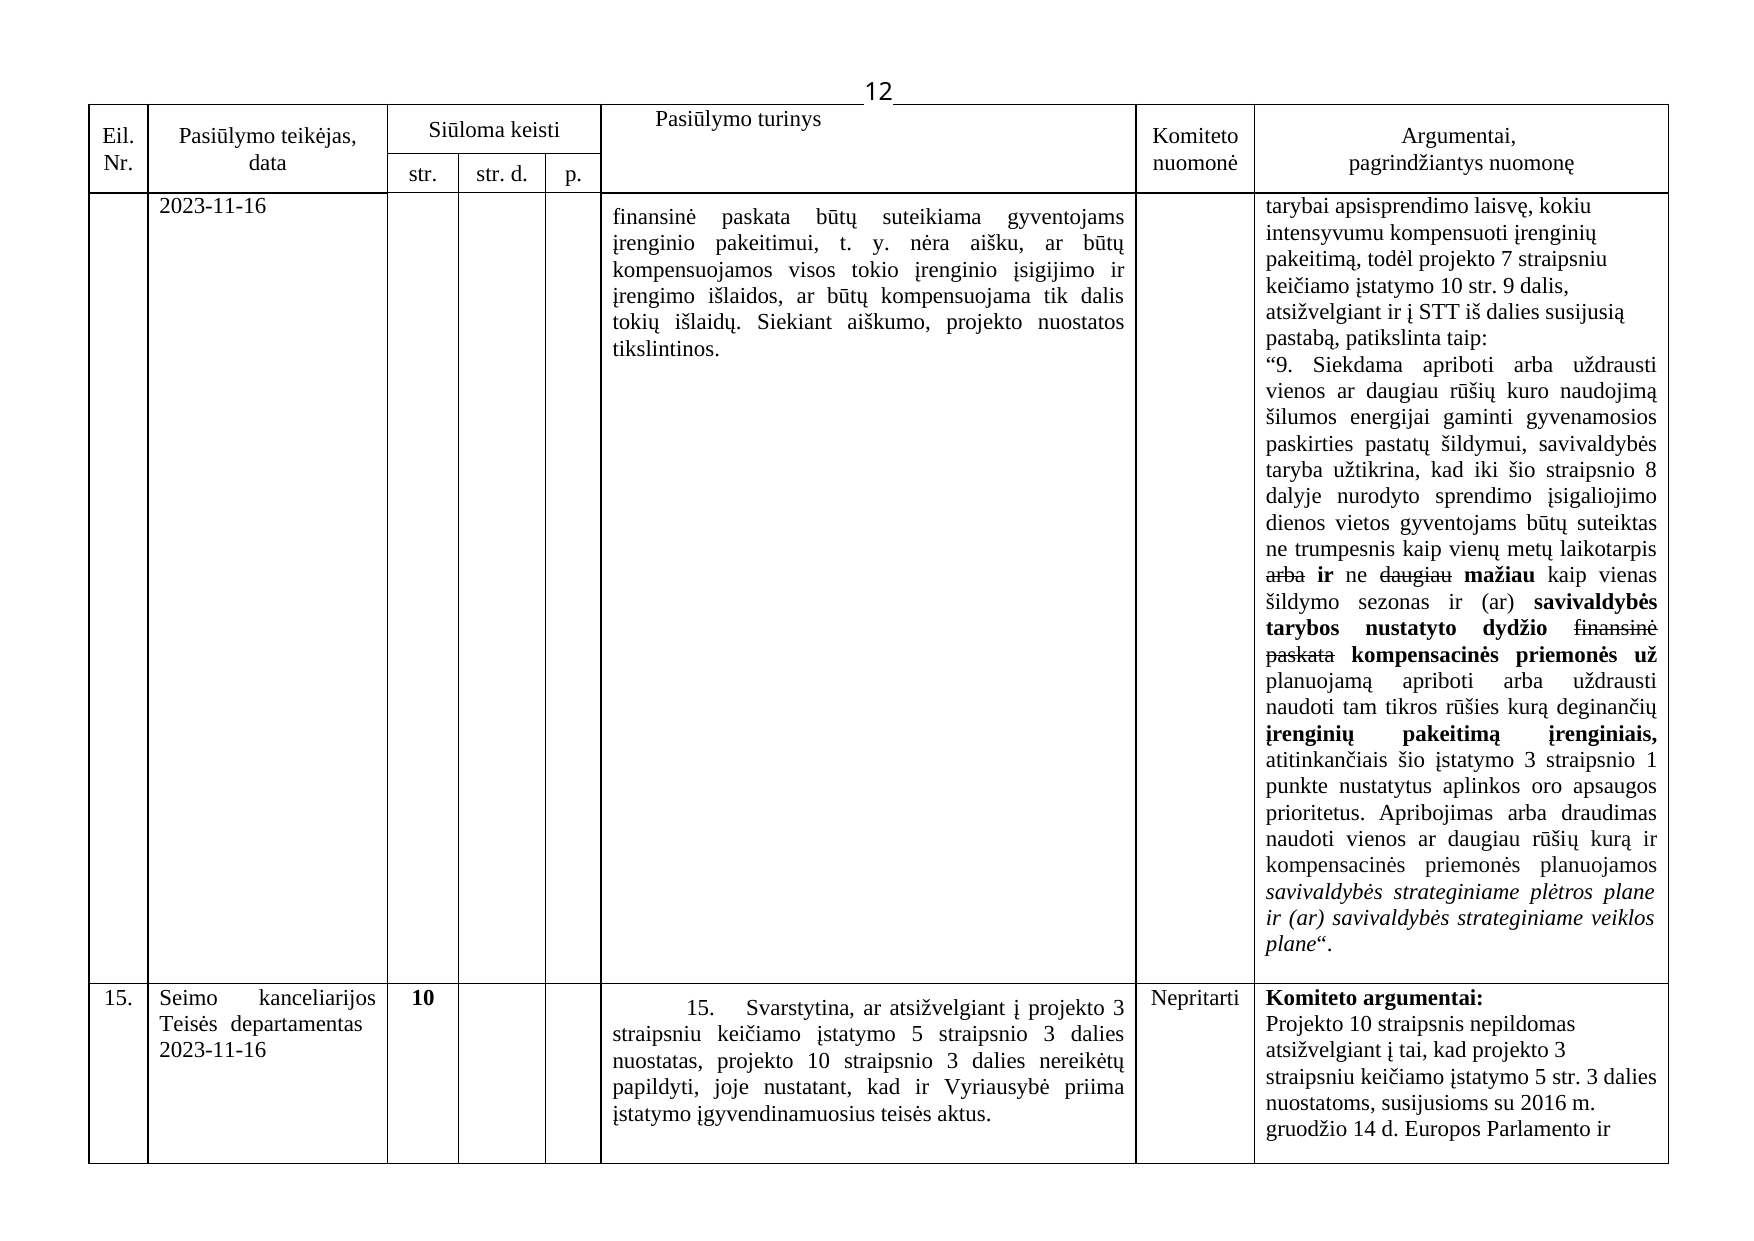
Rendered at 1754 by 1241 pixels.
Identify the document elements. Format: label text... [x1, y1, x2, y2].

table_cell [546, 193, 600, 983]
table_cell [388, 193, 458, 983]
table_cell str. [388, 154, 458, 192]
table_header Komiteto nuomonė [1137, 105, 1254, 192]
table_cell tarybai apsisprendimo laisvę, kokiu intensyvumu kompensuoti įrenginių pakeitimą, todėl projekto 7 straipsniu keičiamo įstatymo 10 str. 9 dalis, atsižvelgiant ir į STT iš dalies susijusią pastabą, patikslinta taip: “9. Siekdama apriboti arba uždrausti vienos ar daugiau rūšių kuro naudojimą šilumos energijai gaminti gyvenamosios paskirties pastatų šildymui, savivaldybės taryba užtikrina, kad iki šio straipsnio 8 dalyje nurodyto sprendimo įsigaliojimo dienos vietos gyventojams būtų suteiktas ne trumpesnis kaip vienų metų laikotarpis arba ir ne daugiau mažiau kaip vienas šildymo sezonas ir (ar) savivaldybės tarybos nustatyto dydžio finansinė paskata kompensacinės priemonės už planuojamą apriboti arba uždrausti naudoti tam tikros rūšies kurą deginančių įrenginių pakeitimą įrenginiais, atitinkančiais šio įstatymo 3 straipsnio 1 punkte nustatytus aplinkos oro apsaugos prioritetus. Apribojimas arba draudimas naudoti vienos ar daugiau rūšių kurą ir kompensacinės priemonės planuojamos savivaldybės strateginiame plėtros plane ir (ar) savivaldybės strateginiame veiklos plane“. [1255, 194, 1668, 983]
table_cell [459, 984, 545, 1163]
table_cell [459, 193, 545, 983]
table_cell 2023-11-16 [149, 194, 387, 983]
table_header Pasiūlymo teikėjas, data [149, 105, 387, 192]
table_cell Nepritarti [1137, 984, 1254, 1163]
table_cell [546, 984, 600, 1163]
table_cell Seimo kanceliarijos Teisės departamentas 2023-11-16 [149, 984, 387, 1163]
table_header Pasiūlymo turinys [602, 105, 1135, 192]
table_cell 10 [388, 984, 458, 1163]
table_header Argumentai, pagrindžiantys nuomonę [1255, 105, 1668, 192]
table_header Eil. Nr. [90, 105, 147, 192]
table_cell Komiteto argumentai: Projekto 10 straipsnis nepildomas atsižvelgiant į tai, kad projekto 3 straipsniu keičiamo įstatymo 5 str. 3 dalies nuostatoms, susijusioms su 2016 m. gruodžio 14 d. Europos Parlamento ir [1255, 984, 1668, 1163]
table_cell finansinė paskata būtų suteikiama gyventojams įrenginio pakeitimui, t. y. nėra aišku, ar būtų kompensuojamos visos tokio įrenginio įsigijimo ir įrengimo išlaidos, ar būtų kompensuojama tik dalis tokių išlaidų. Siekiant aiškumo, projekto nuostatos tikslintinos. [602, 194, 1135, 983]
table_header Siūloma keisti [388, 105, 600, 153]
table_cell str. d. [459, 154, 545, 192]
table_cell p. [546, 154, 600, 192]
table_cell [90, 194, 147, 983]
table_cell 15. Svarstytina, ar atsižvelgiant į projekto 3 straipsniu keičiamo įstatymo 5 straipsnio 3 dalies nuostatas, projekto 10 straipsnio 3 dalies nereikėtų papildyti, joje nustatant, kad ir Vyriausybė priima įstatymo įgyvendinamuosius teisės aktus. [602, 984, 1135, 1163]
table_cell 15. [90, 984, 147, 1163]
table_cell [1137, 194, 1254, 983]
